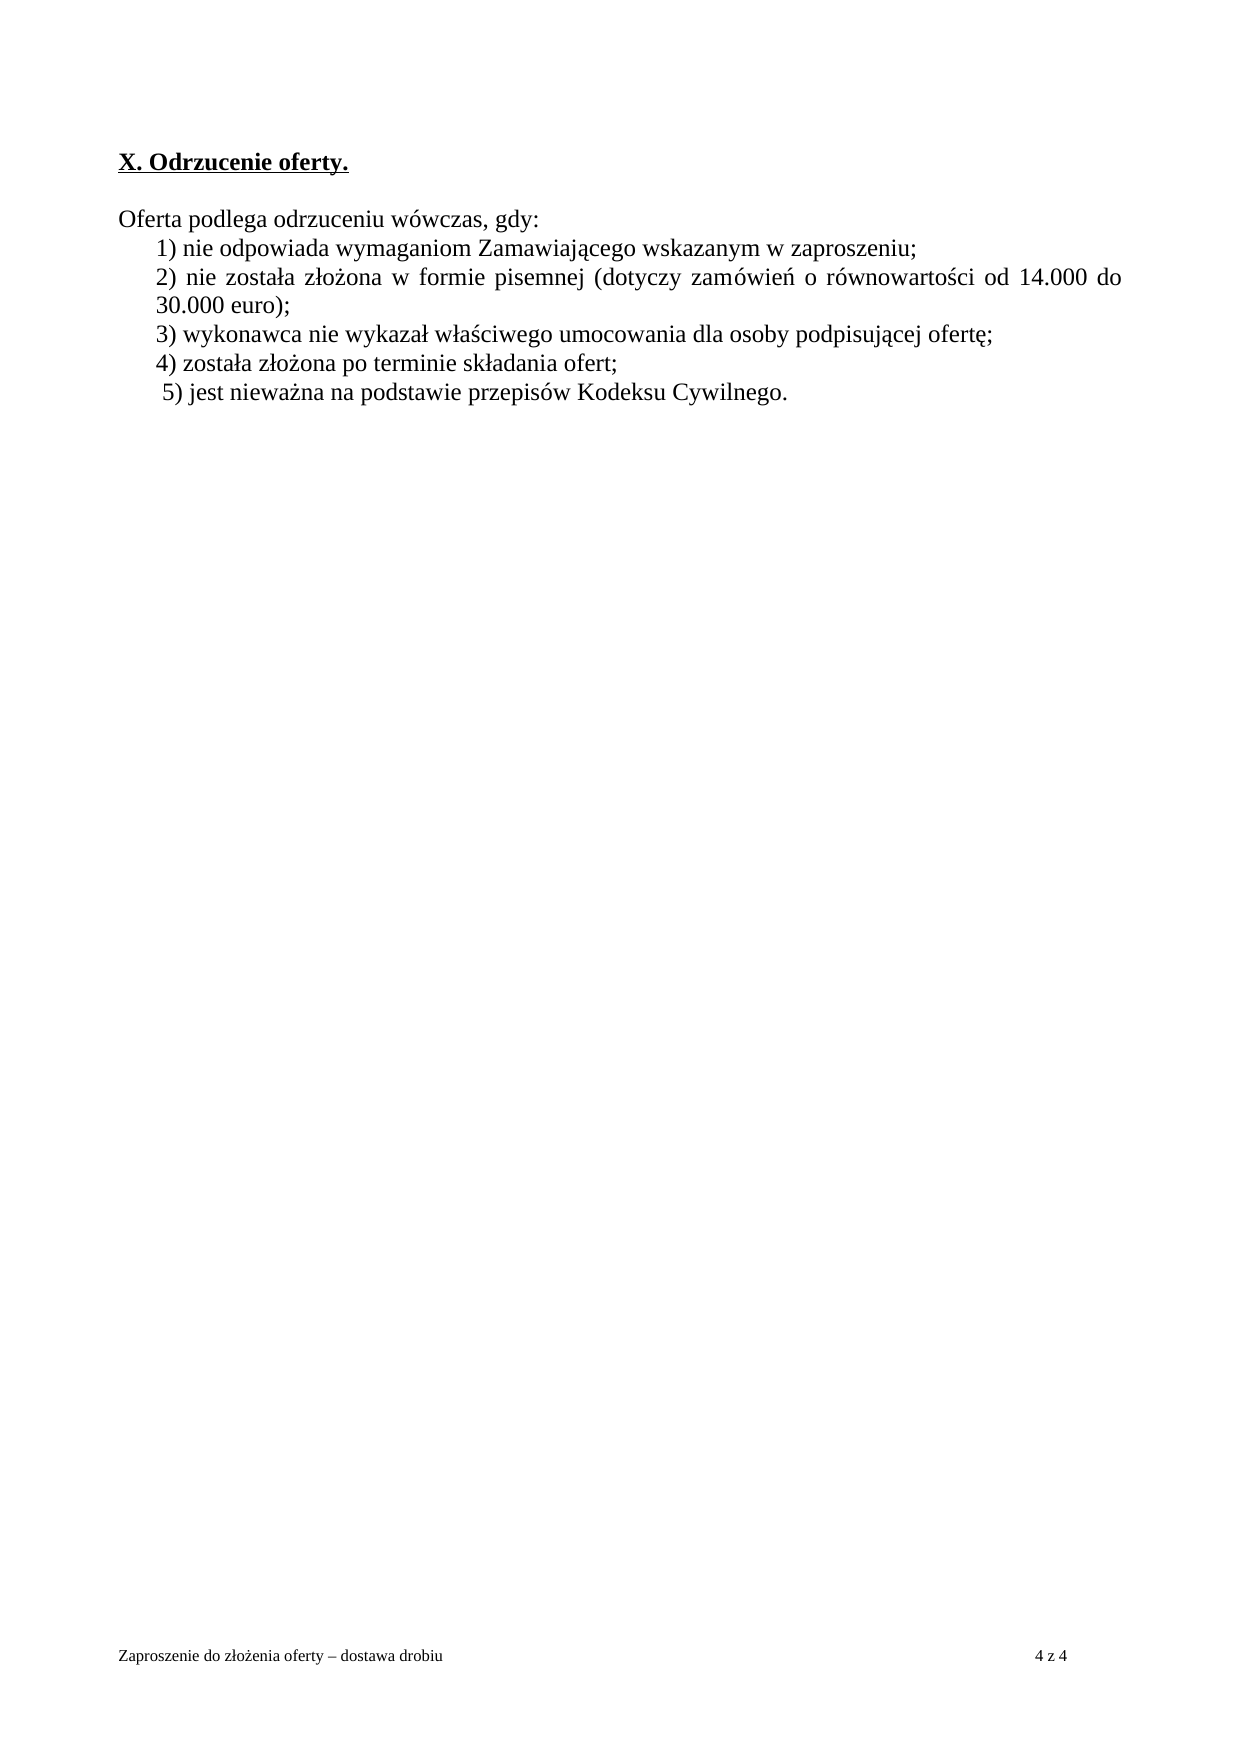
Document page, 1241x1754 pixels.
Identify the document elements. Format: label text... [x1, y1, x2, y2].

text 5) jest nieważna na podstawie przepisów Kodeksu Cywilnego. [118, 377, 1122, 406]
text 1) nie odpowiada wymaganiom Zamawiającego wskazanym w zaproszeniu; [156, 233, 1122, 262]
text 2) nie została złożona w formie pisemnej (dotyczy zamówień o równowartości od 14.000 do 30.000 euro); [156, 262, 1122, 319]
text Oferta podlega odrzuceniu wówczas, gdy: [118, 204, 1122, 233]
text X. Odrzucenie oferty. [118, 147, 1122, 176]
text 3) wykonawca nie wykazał właściwego umocowania dla osoby podpisującej ofertę; [156, 319, 1122, 348]
text 4) została złożona po terminie składania ofert; [156, 348, 1122, 377]
